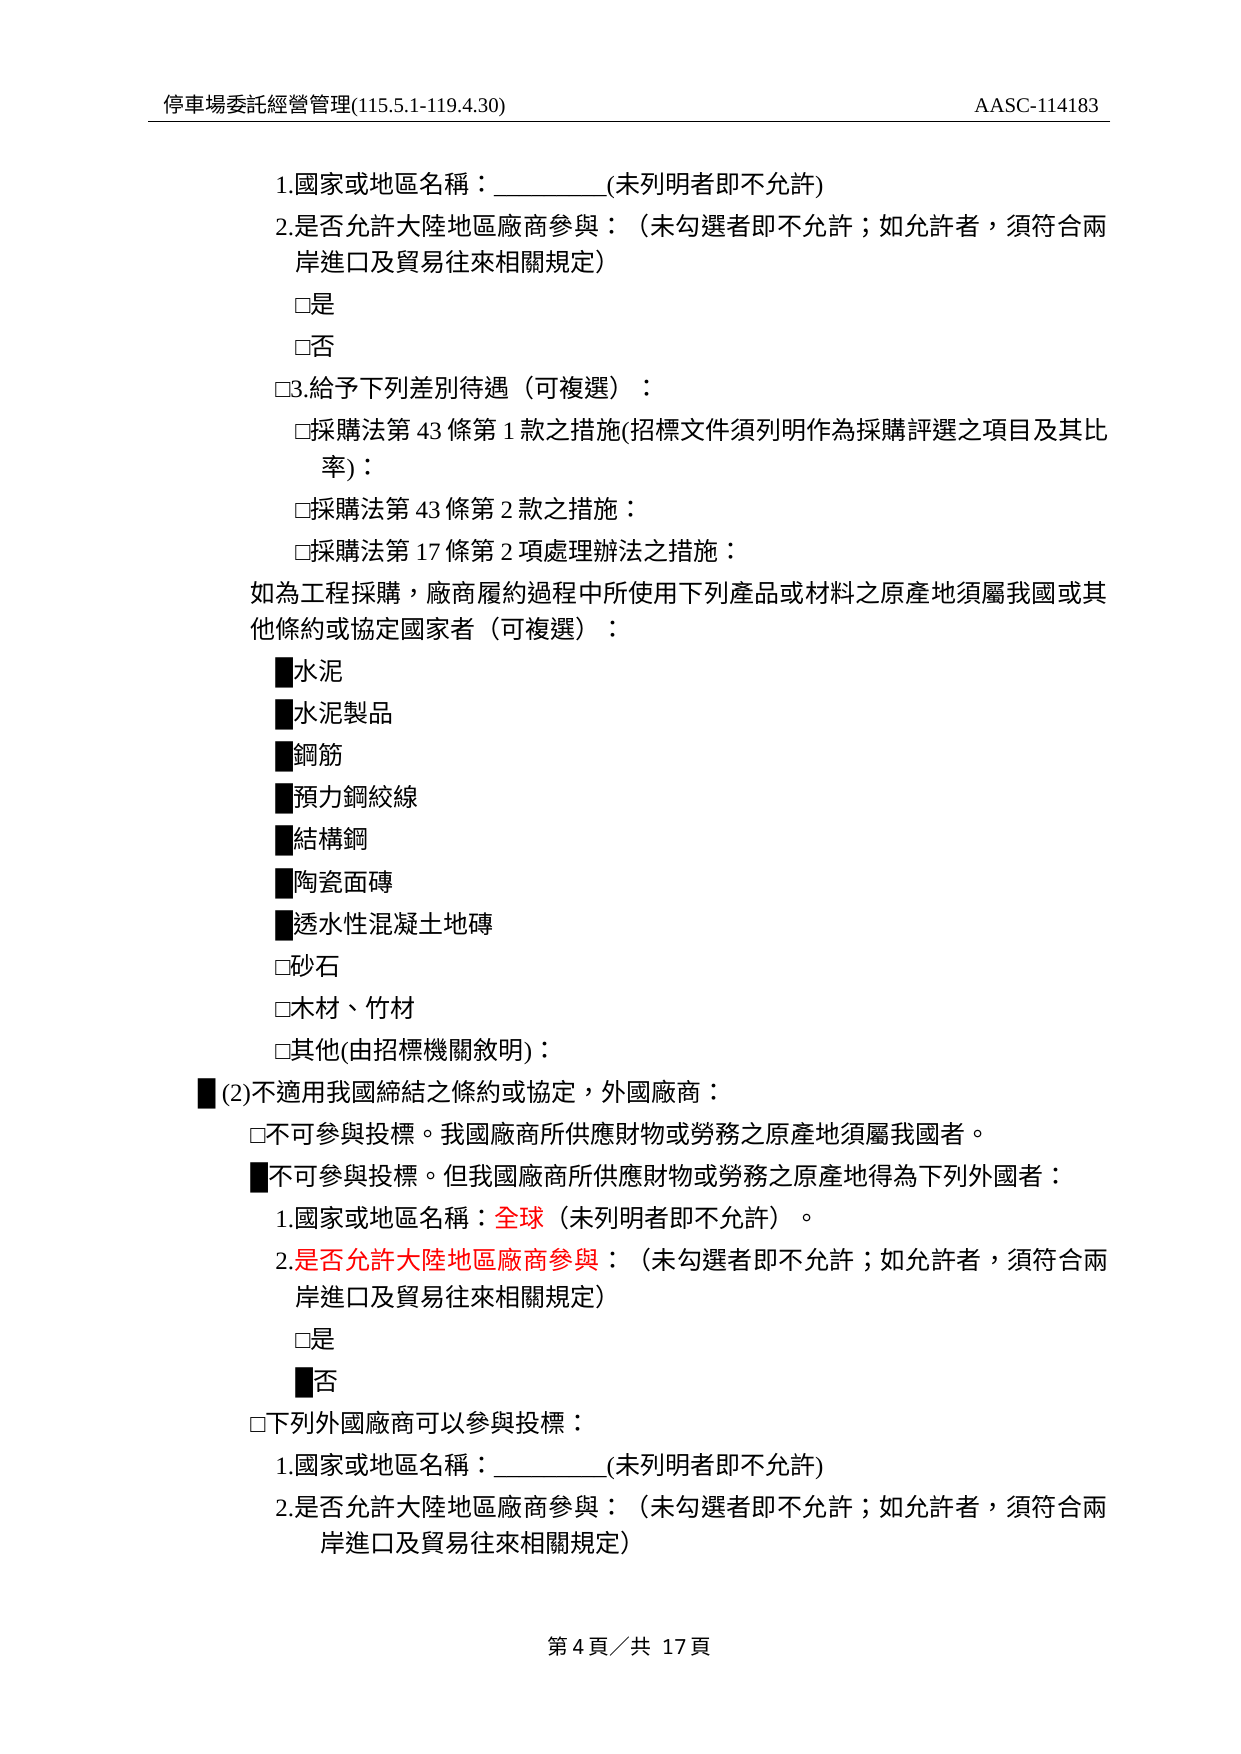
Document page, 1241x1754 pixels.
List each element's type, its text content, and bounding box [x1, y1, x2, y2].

text █不可參與投標。但我國廠商所供應財物或勞務之原產地得為下列外國者： [250, 1157, 1110, 1193]
text 1.國家或地區名稱：_________(未列明者即不允許) [275, 1445, 1110, 1482]
text □採購法第43條第1款之措施(招標文件須列明作為採購評選之項目及其比率)： [295, 411, 1110, 483]
text □採購法第43條第2款之措施： [295, 489, 1110, 525]
text □木材、竹材 [275, 988, 1110, 1024]
text █ (2)不適用我國締結之條約或協定，外國廠商： [198, 1072, 1110, 1109]
text █水泥 [275, 652, 1110, 688]
text □是 [295, 284, 1110, 321]
text □下列外國廠商可以參與投標： [250, 1403, 1110, 1439]
text █結構鋼 [275, 820, 1110, 856]
text █否 [295, 1361, 1110, 1397]
text 2.是否允許大陸地區廠商參與：（未勾選者即不允許；如允許者，須符合兩岸進口及貿易往來相關規定） [275, 1487, 1110, 1560]
text 1.國家或地區名稱：全球（未列明者即不允許）。 [275, 1199, 1110, 1235]
text 2.是否允許大陸地區廠商參與：（未勾選者即不允許；如允許者，須符合兩岸進口及貿易往來相關規定） [275, 206, 1110, 279]
text █水泥製品 [275, 694, 1110, 730]
text □是 [295, 1319, 1110, 1355]
text □3.給予下列差別待遇（可複選）： [275, 369, 1110, 405]
text 2.是否允許大陸地區廠商參與：（未勾選者即不允許；如允許者，須符合兩岸進口及貿易往來相關規定） [275, 1241, 1110, 1313]
text □否 [295, 327, 1110, 363]
text █預力鋼絞線 [275, 778, 1110, 814]
text 1.國家或地區名稱：_________(未列明者即不允許) [275, 164, 1110, 200]
text █陶瓷面磚 [275, 862, 1110, 898]
text □不可參與投標。我國廠商所供應財物或勞務之原產地須屬我國者。 [250, 1114, 1110, 1151]
text 如為工程採購，廠商履約過程中所使用下列產品或材料之原產地須屬我國或其他條約或協定國家者（可複選）： [250, 573, 1110, 646]
text □砂石 [275, 946, 1110, 982]
text █鋼筋 [275, 736, 1110, 772]
text □採購法第17條第2項處理辦法之措施： [295, 531, 1110, 567]
text □其他(由招標機關敘明)： [275, 1030, 1110, 1067]
text █透水性混凝土地磚 [275, 904, 1110, 940]
